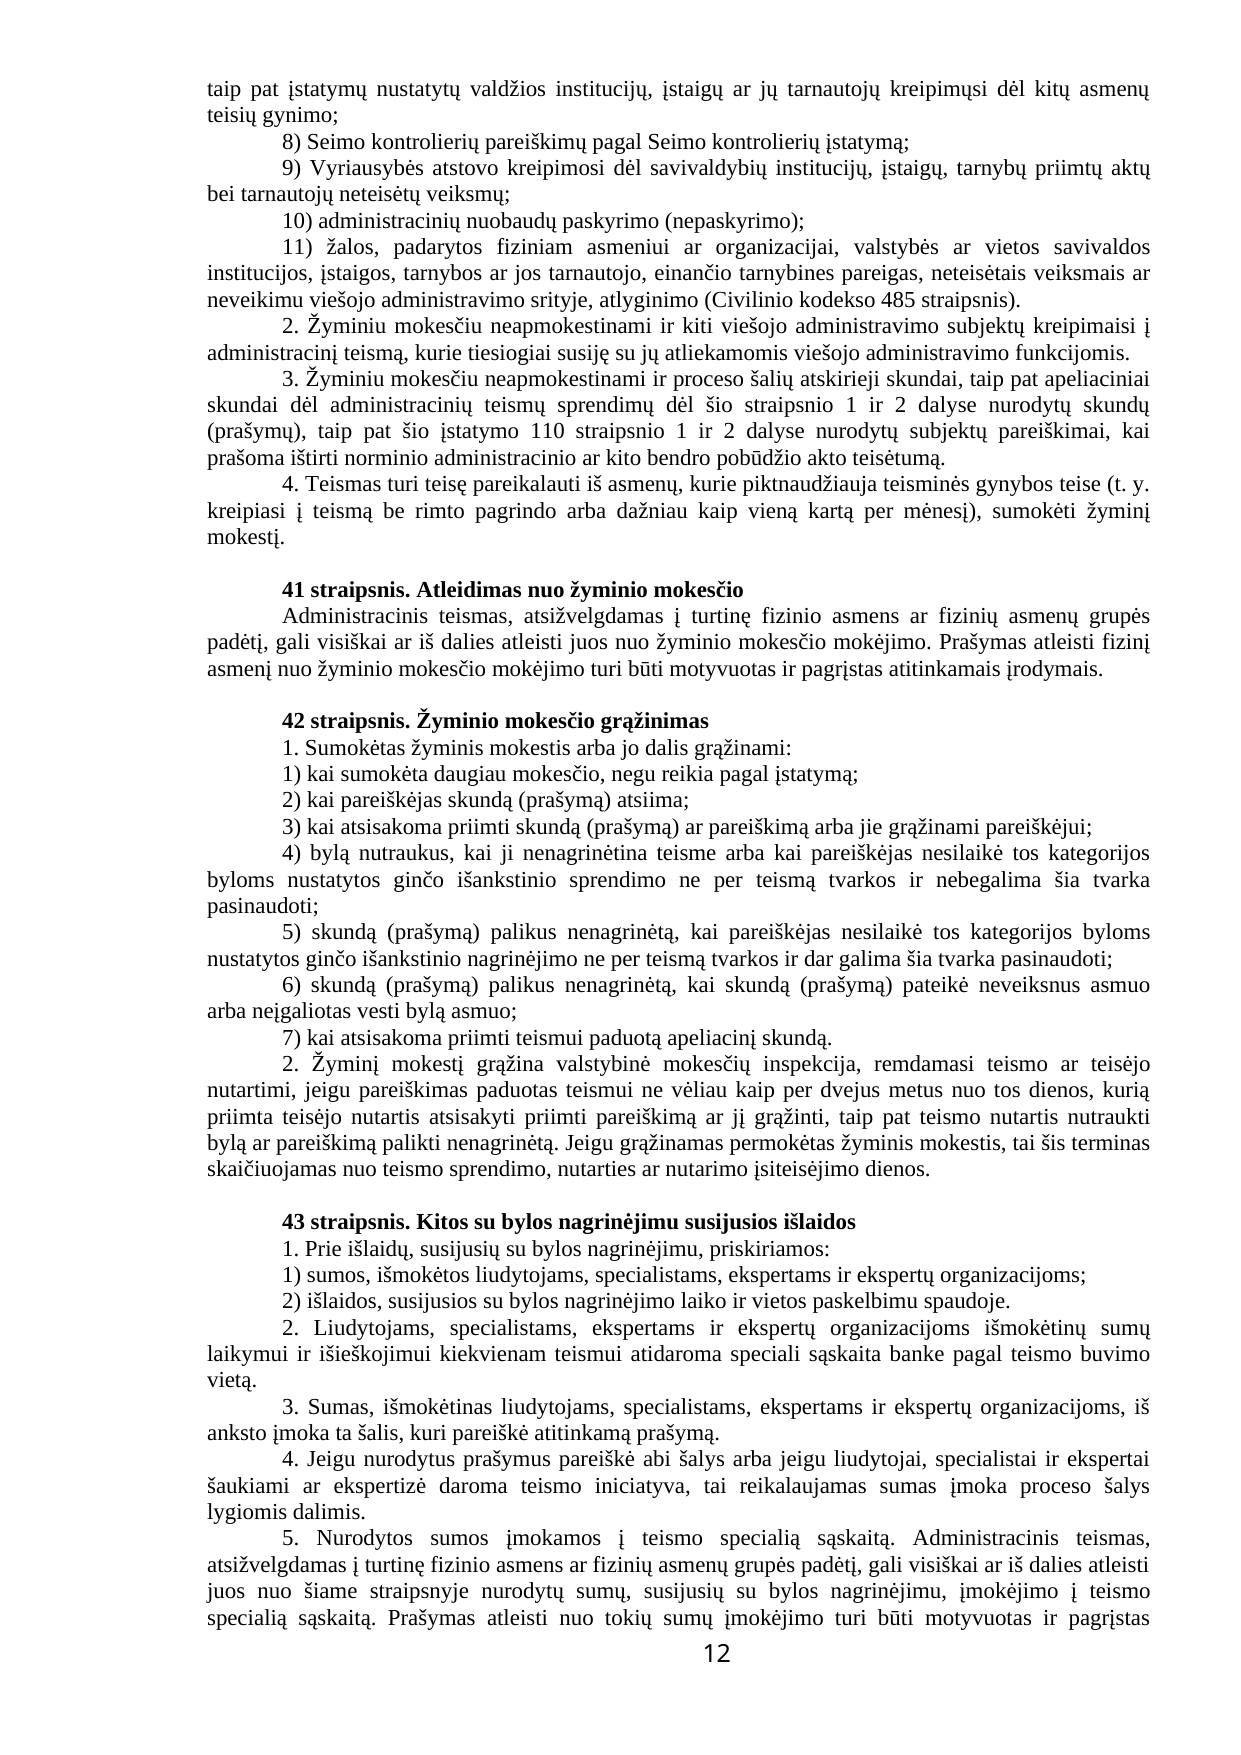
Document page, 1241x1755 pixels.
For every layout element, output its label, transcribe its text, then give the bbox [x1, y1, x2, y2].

text Administracinis teismas, atsižvelgdamas į turtinę fizinio asmens ar fizinių asmenų grupės padėtį, gali visiškai ar iš dalies atleisti juos nuo žyminio mokesčio mokėjimo. Prašymas atleisti fizinį asmenį nuo žyminio mokesčio mokėjimo turi būti motyvuotas ir pagrįstas atitinkamais įrodymais. [207, 602, 1152, 681]
text 6) skundą (prašymą) palikus nenagrinėtą, kai skundą (prašymą) pateikė neveiksnus asmuo arba neįgaliotas vesti bylą asmuo; [207, 971, 1152, 1024]
text 4. Teismas turi teisę pareikalauti iš asmenų, kurie piktnaudžiauja teisminės gynybos teise (t. y. kreipiasi į teismą be rimto pagrindo arba dažniau kaip vieną kartą per mėnesį), sumokėti žyminį mokestį. [207, 470, 1152, 549]
text 1) kai sumokėta daugiau mokesčio, negu reikia pagal įstatymą; [207, 760, 1152, 787]
text 9) Vyriausybės atstovo kreipimosi dėl savivaldybių institucijų, įstaigų, tarnybų priimtų aktų bei tarnautojų neteisėtų veiksmų; [207, 154, 1152, 207]
text taip pat įstatymų nustatytų valdžios institucijų, įstaigų ar jų tarnautojų kreipimųsi dėl kitų asmenų teisių gynimo; [207, 75, 1152, 128]
text 1. Sumokėtas žyminis mokestis arba jo dalis grąžinami: [207, 734, 1152, 760]
text 1. Prie išlaidų, susijusių su bylos nagrinėjimu, priskiriamos: [207, 1234, 1152, 1261]
text 4. Jeigu nurodytus prašymus pareiškė abi šalys arba jeigu liudytojai, specialistai ir ekspertai šaukiami ar ekspertizė daroma teismo iniciatyva, tai reikalaujamas sumas įmoka proceso šalys lygiomis dalimis. [207, 1445, 1152, 1524]
text 2. Žyminį mokestį grąžina valstybinė mokesčių inspekcija, remdamasi teismo ar teisėjo nutartimi, jeigu pareiškimas paduotas teismui ne vėliau kaip per dvejus metus nuo tos dienos, kurią priimta teisėjo nutartis atsisakyti priimti pareiškimą ar jį grąžinti, taip pat teismo nutartis nutraukti bylą ar pareiškimą palikti nenagrinėtą. Jeigu grąžinamas permokėtas žyminis mokestis, tai šis terminas skaičiuojamas nuo teismo sprendimo, nutarties ar nutarimo įsiteisėjimo dienos. [207, 1050, 1152, 1182]
text 5. Nurodytos sumos įmokamos į teismo specialią sąskaitą. Administracinis teismas, atsižvelgdamas į turtinę fizinio asmens ar fizinių asmenų grupės padėtį, gali visiškai ar iš dalies atleisti juos nuo šiame straipsnyje nurodytų sumų, susijusių su bylos nagrinėjimu, įmokėjimo į teismo specialią sąskaitą. Prašymas atleisti nuo tokių sumų įmokėjimo turi būti motyvuotas ir pagrįstas [207, 1524, 1152, 1630]
text 41 straipsnis. Atleidimas nuo žyminio mokesčio [207, 576, 1152, 602]
text 10) administracinių nuobaudų paskyrimo (nepaskyrimo); [207, 207, 1152, 233]
text 42 straipsnis. Žyminio mokesčio grąžinimas [207, 707, 1152, 734]
text 5) skundą (prašymą) palikus nenagrinėtą, kai pareiškėjas nesilaikė tos kategorijos byloms nustatytos ginčo išankstinio nagrinėjimo ne per teismą tvarkos ir dar galima šia tvarka pasinaudoti; [207, 918, 1152, 971]
text 8) Seimo kontrolierių pareiškimų pagal Seimo kontrolierių įstatymą; [207, 128, 1152, 154]
text 11) žalos, padarytos fiziniam asmeniui ar organizacijai, valstybės ar vietos savivaldos institucijos, įstaigos, tarnybos ar jos tarnautojo, einančio tarnybines pareigas, neteisėtais veiksmais ar neveikimu viešojo administravimo srityje, atlyginimo (Civilinio kodekso 485 straipsnis). [207, 233, 1152, 312]
text 4) bylą nutraukus, kai ji nenagrinėtina teisme arba kai pareiškėjas nesilaikė tos kategorijos byloms nustatytos ginčo išankstinio sprendimo ne per teismą tvarkos ir nebegalima šia tvarka pasinaudoti; [207, 839, 1152, 918]
text 2. Liudytojams, specialistams, ekspertams ir ekspertų organizacijoms išmokėtinų sumų laikymui ir išieškojimui kiekvienam teismui atidaroma speciali sąskaita banke pagal teismo buvimo vietą. [207, 1314, 1152, 1393]
text 3. Sumas, išmokėtinas liudytojams, specialistams, ekspertams ir ekspertų organizacijoms, iš anksto įmoka ta šalis, kuri pareiškė atitinkamą prašymą. [207, 1393, 1152, 1445]
text 7) kai atsisakoma priimti teismui paduotą apeliacinį skundą. [207, 1024, 1152, 1050]
text 43 straipsnis. Kitos su bylos nagrinėjimu susijusios išlaidos [207, 1208, 1152, 1234]
text 2) išlaidos, susijusios su bylos nagrinėjimo laiko ir vietos paskelbimu spaudoje. [207, 1287, 1152, 1314]
text 3) kai atsisakoma priimti skundą (prašymą) ar pareiškimą arba jie grąžinami pareiškėjui; [207, 813, 1152, 839]
text 2. Žyminiu mokesčiu neapmokestinami ir kiti viešojo administravimo subjektų kreipimaisi į administracinį teismą, kurie tiesiogiai susiję su jų atliekamomis viešojo administravimo funkcijomis. [207, 312, 1152, 365]
text 1) sumos, išmokėtos liudytojams, specialistams, ekspertams ir ekspertų organizacijoms; [207, 1261, 1152, 1287]
text 3. Žyminiu mokesčiu neapmokestinami ir proceso šalių atskirieji skundai, taip pat apeliaciniai skundai dėl administracinių teismų sprendimų dėl šio straipsnio 1 ir 2 dalyse nurodytų skundų (prašymų), taip pat šio įstatymo 110 straipsnio 1 ir 2 dalyse nurodytų subjektų pareiškimai, kai prašoma ištirti norminio administracinio ar kito bendro pobūdžio akto teisėtumą. [207, 365, 1152, 470]
text 2) kai pareiškėjas skundą (prašymą) atsiima; [207, 787, 1152, 813]
